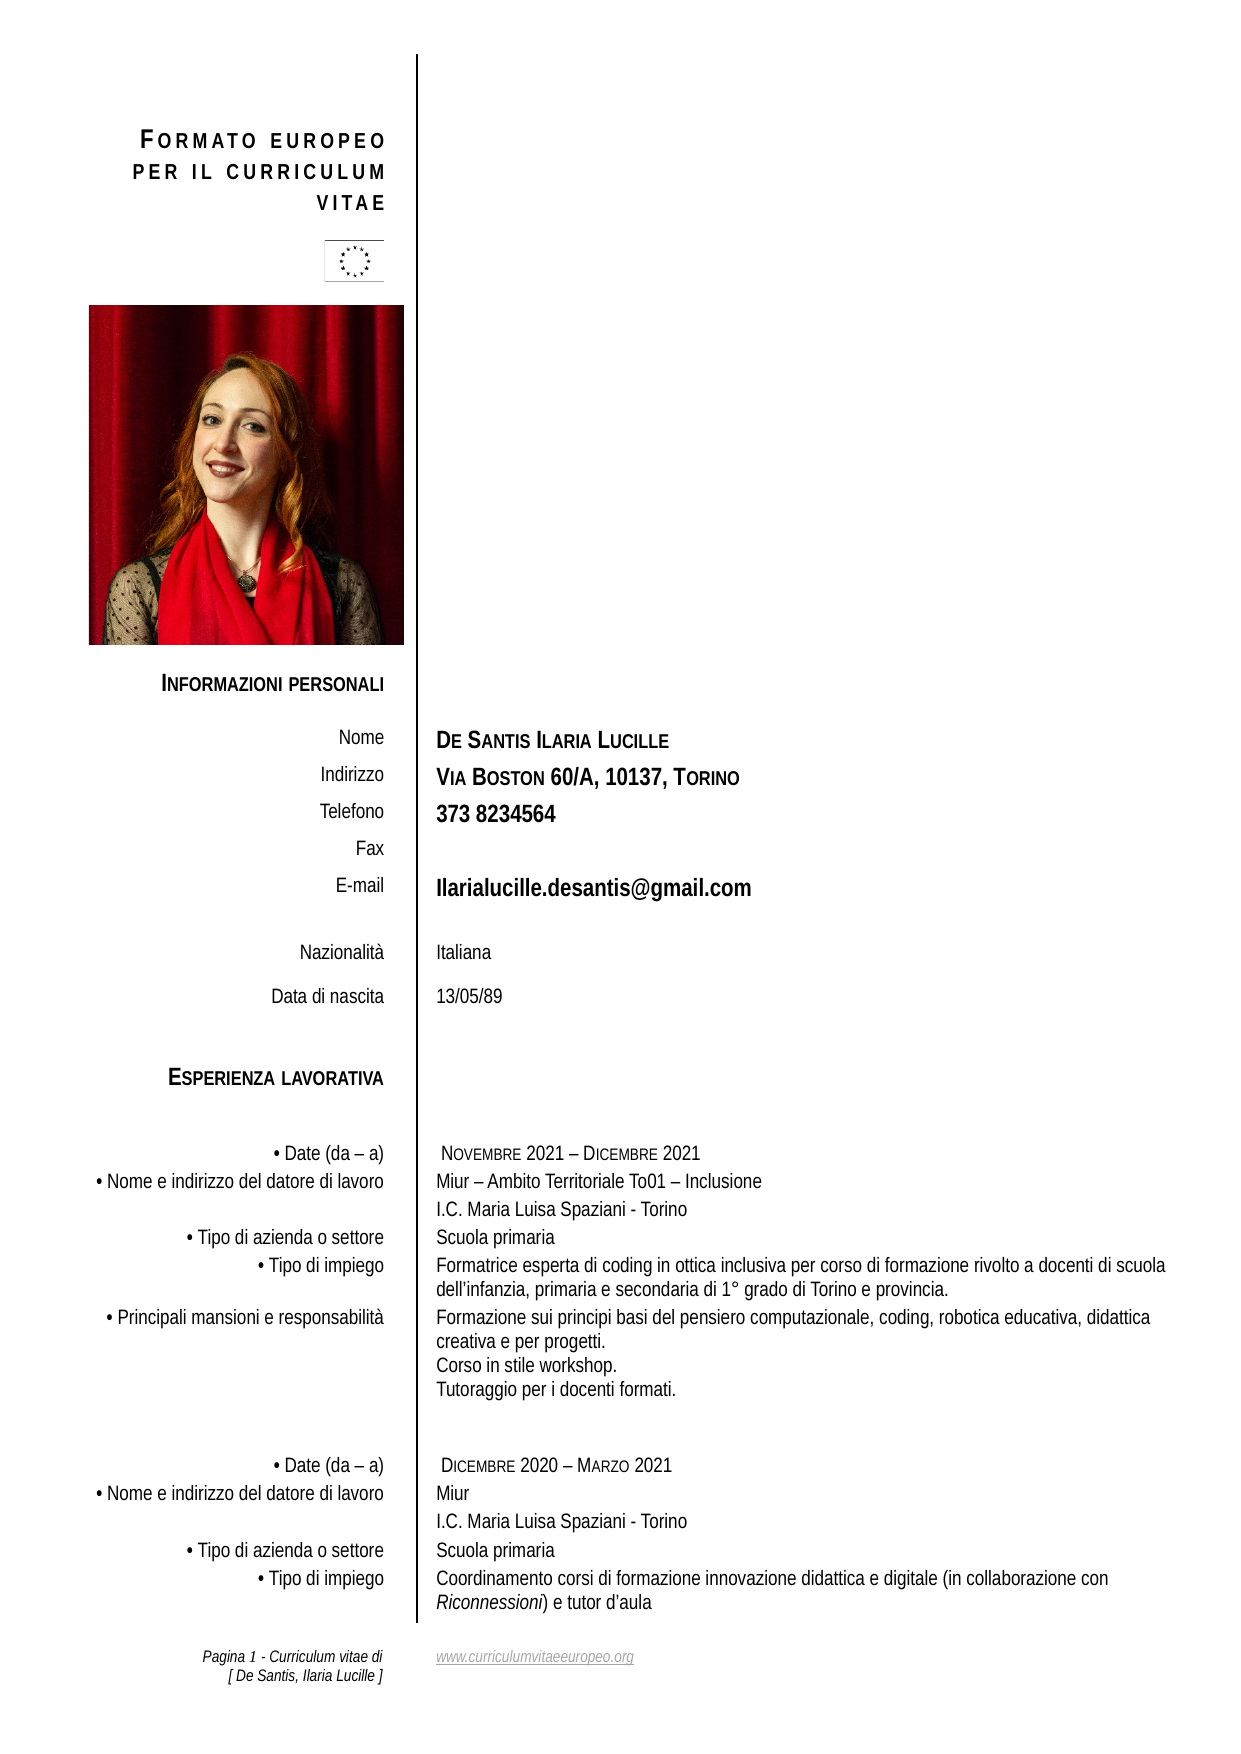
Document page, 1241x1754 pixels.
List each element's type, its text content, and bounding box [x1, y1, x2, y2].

table_header Esperienza lavorativa [78, 1062, 395, 1091]
table_header Formato europeo per il curriculum vitae [78, 123, 395, 281]
table_cell Scuola primaria [425, 1536, 1178, 1564]
table_header [418, 1139, 425, 1167]
table_cell [395, 758, 416, 795]
table_cell [418, 1564, 425, 1616]
table_cell Miur – Ambito Territoriale To01 – Inclusione I.C. Maria Luisa Spaziani - Torino [425, 1167, 1178, 1223]
table_cell Telefono [78, 795, 395, 832]
table_header Informazioni personali [78, 669, 395, 697]
table_cell Via Boston 60/A, 10137, Torino [425, 758, 1178, 795]
table_cell [395, 795, 416, 832]
table_cell [395, 1223, 416, 1251]
table_cell • Nome e indirizzo del datore di lavoro [78, 1479, 395, 1536]
table_cell [418, 1479, 425, 1536]
table_header [395, 1451, 416, 1479]
table_header 13/05/89 [425, 982, 1178, 1010]
table_cell [418, 1251, 425, 1303]
table_cell • Tipo di impiego [78, 1251, 395, 1303]
table_header [418, 1451, 425, 1479]
table_cell [418, 869, 425, 906]
table_header Dicembre 2020 – Marzo 2021 [425, 1451, 1178, 1479]
table_header [418, 982, 425, 1010]
table_cell Coordinamento corsi di formazione innovazione didattica e digitale (in collaborazione con Riconnessioni) e tutor d’aula [425, 1564, 1178, 1616]
table_header • Date (da – a) [78, 1139, 395, 1167]
table_header [395, 982, 416, 1010]
table_header [395, 721, 416, 758]
table_cell [395, 1479, 416, 1536]
table_cell [418, 1536, 425, 1564]
table_cell [418, 1303, 425, 1403]
table_header Data di nascita [78, 982, 395, 1010]
table_header [395, 1139, 416, 1167]
table_header • Date (da – a) [78, 1451, 395, 1479]
table_header [418, 938, 425, 966]
table_header Nome [78, 721, 395, 758]
table_cell [395, 1303, 416, 1403]
table_cell [418, 795, 425, 832]
table_cell • Tipo di azienda o settore [78, 1536, 395, 1564]
table_cell Ilarialucille.desantis@gmail.com [425, 869, 1178, 906]
table_cell • Tipo di impiego [78, 1564, 395, 1616]
table_cell E-mail [78, 869, 395, 906]
table_cell Fax [78, 832, 395, 869]
table_cell [395, 1564, 416, 1616]
table_cell Miur I.C. Maria Luisa Spaziani - Torino [425, 1479, 1178, 1536]
table_header Novembre 2021 – Dicembre 2021 [425, 1139, 1178, 1167]
table_cell [418, 832, 425, 869]
table_cell [425, 832, 1178, 869]
table_cell Formatrice esperta di coding in ottica inclusiva per corso di formazione rivolto a docenti di scuola dell’infanzia, primaria e secondaria di 1° grado di Torino e provincia. [425, 1251, 1178, 1303]
table_cell • Principali mansioni e responsabilità [78, 1303, 395, 1403]
table_cell Indirizzo [78, 758, 395, 795]
table_cell [395, 1536, 416, 1564]
table_cell Scuola primaria [425, 1223, 1178, 1251]
table_cell Formazione sui principi basi del pensiero computazionale, coding, robotica educativa, didattica creativa e per progetti. Corso in stile workshop. Tutoraggio per i docenti formati. [425, 1303, 1178, 1403]
table_cell [418, 1167, 425, 1223]
table_cell • Nome e indirizzo del datore di lavoro [78, 1167, 395, 1223]
table_header Nazionalità [78, 938, 395, 966]
table_cell [395, 832, 416, 869]
table_cell [418, 758, 425, 795]
table_header Italiana [425, 938, 1178, 966]
table_header De Santis Ilaria Lucille [425, 721, 1178, 758]
table_header [418, 721, 425, 758]
table_cell [395, 1167, 416, 1223]
table_cell • Tipo di azienda o settore [78, 1223, 395, 1251]
table_cell [395, 869, 416, 906]
table_cell 373 8234564 [425, 795, 1178, 832]
table_header [395, 938, 416, 966]
table_cell [395, 1251, 416, 1303]
table_cell [418, 1223, 425, 1251]
